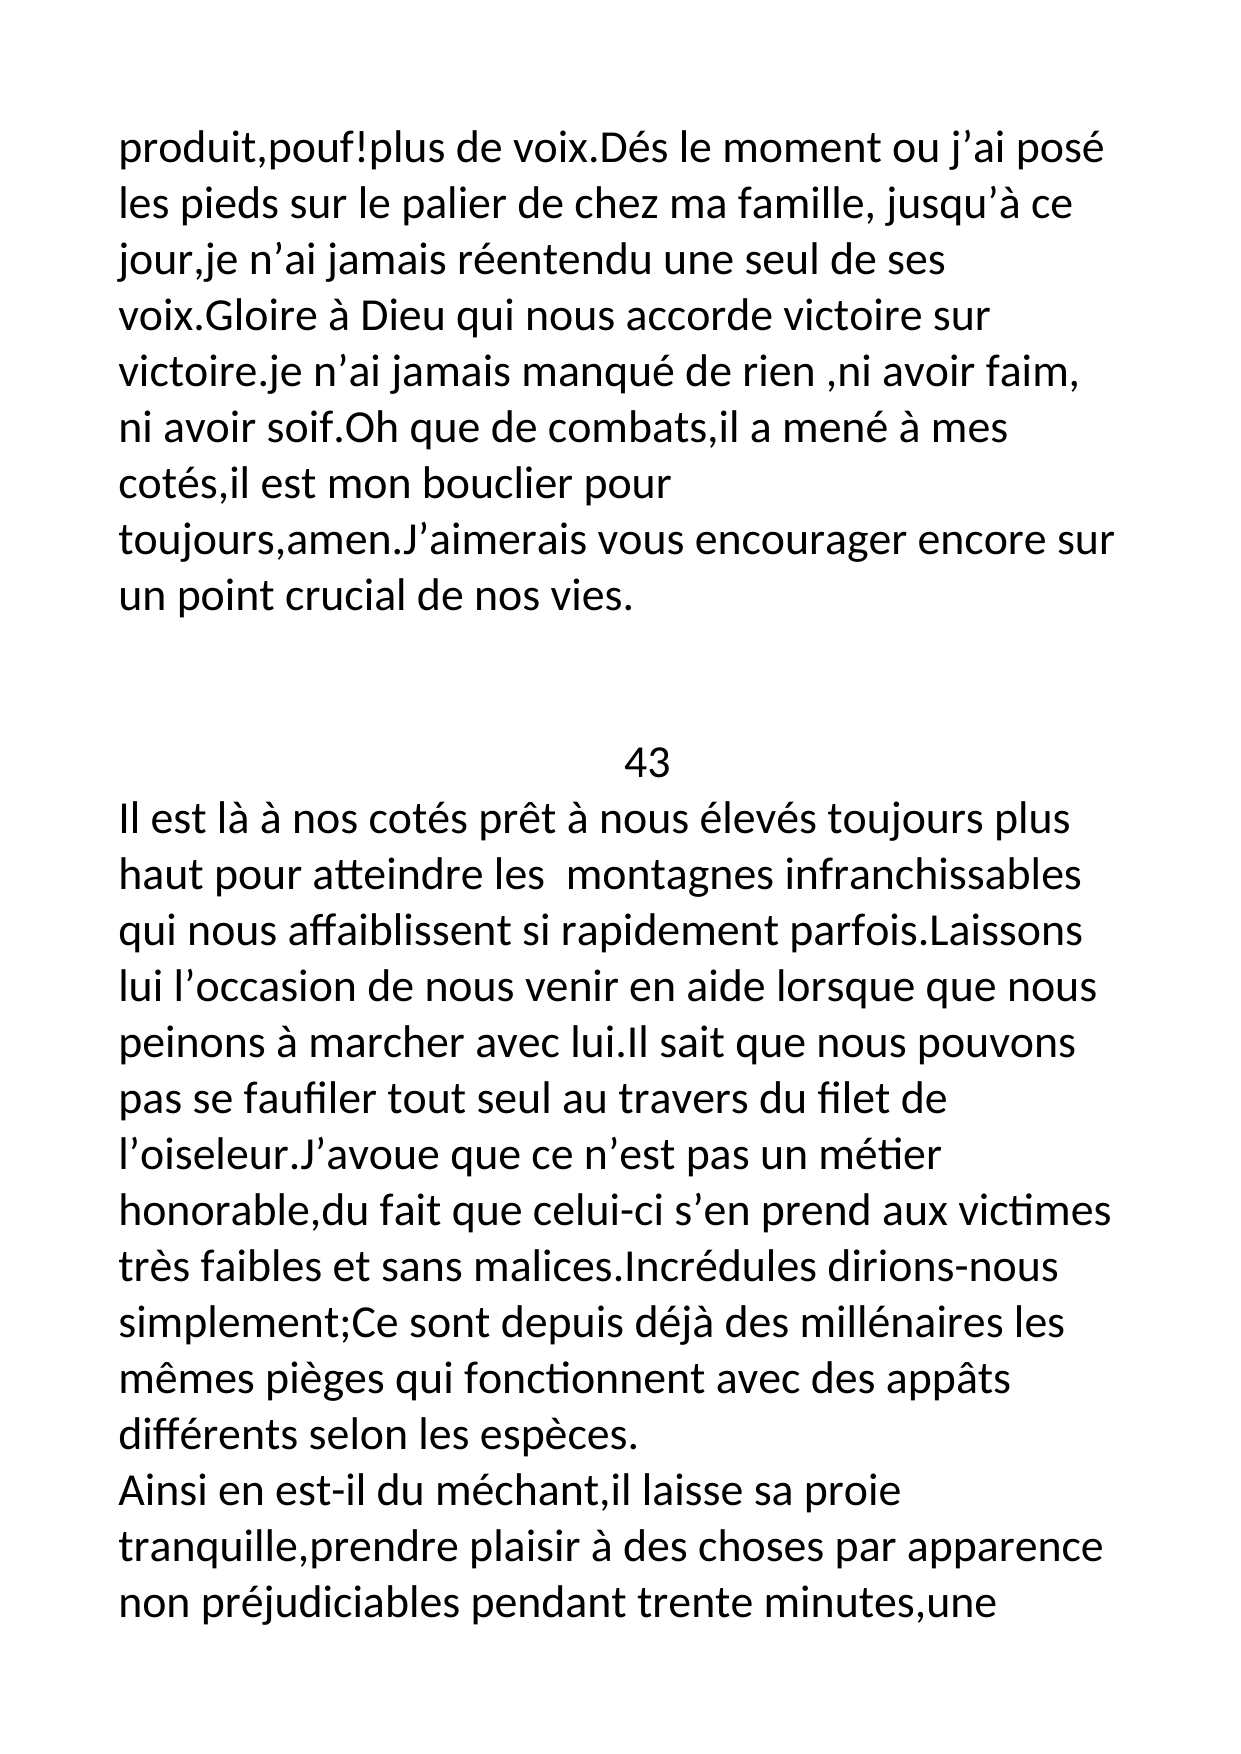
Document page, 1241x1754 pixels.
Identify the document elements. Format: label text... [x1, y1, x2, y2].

text 43 [118, 733, 1122, 789]
text Ainsi en est-il du méchant,il laisse sa proie tranquille,prendre plaisir à des choses par apparence non préjudiciables pendant trente minutes,une [118, 1461, 1122, 1628]
text produit,pouf!plus de voix.Dés le moment ou j’ai posé les pieds sur le palier de chez ma famille, jusqu’à ce jour,je n’ai jamais réentendu une seul de ses voix.Gloire à Dieu qui nous accorde victoire sur victoire.je n’ai jamais manqué de rien ,ni avoir faim, ni avoir soif.Oh que de combats,il a mené à mes cotés,il est mon bouclier pour toujours,amen.J’aimerais vous encourager encore sur un point crucial de nos vies. [118, 118, 1122, 622]
text Il est là à nos cotés prêt à nous élevés toujours plus haut pour atteindre les montagnes infranchissables qui nous affaiblissent si rapidement parfois.Laissons lui l’occasion de nous venir en aide lorsque que nous peinons à marcher avec lui.Il sait que nous pouvons pas se faufiler tout seul au travers du filet de l’oiseleur.J’avoue que ce n’est pas un métier honorable,du fait que celui-ci s’en prend aux victimes très faibles et sans malices.Incrédules dirions-nous simplement;Ce sont depuis déjà des millénaires les mêmes pièges qui fonctionnent avec des appâts différents selon les espèces. [118, 789, 1122, 1461]
